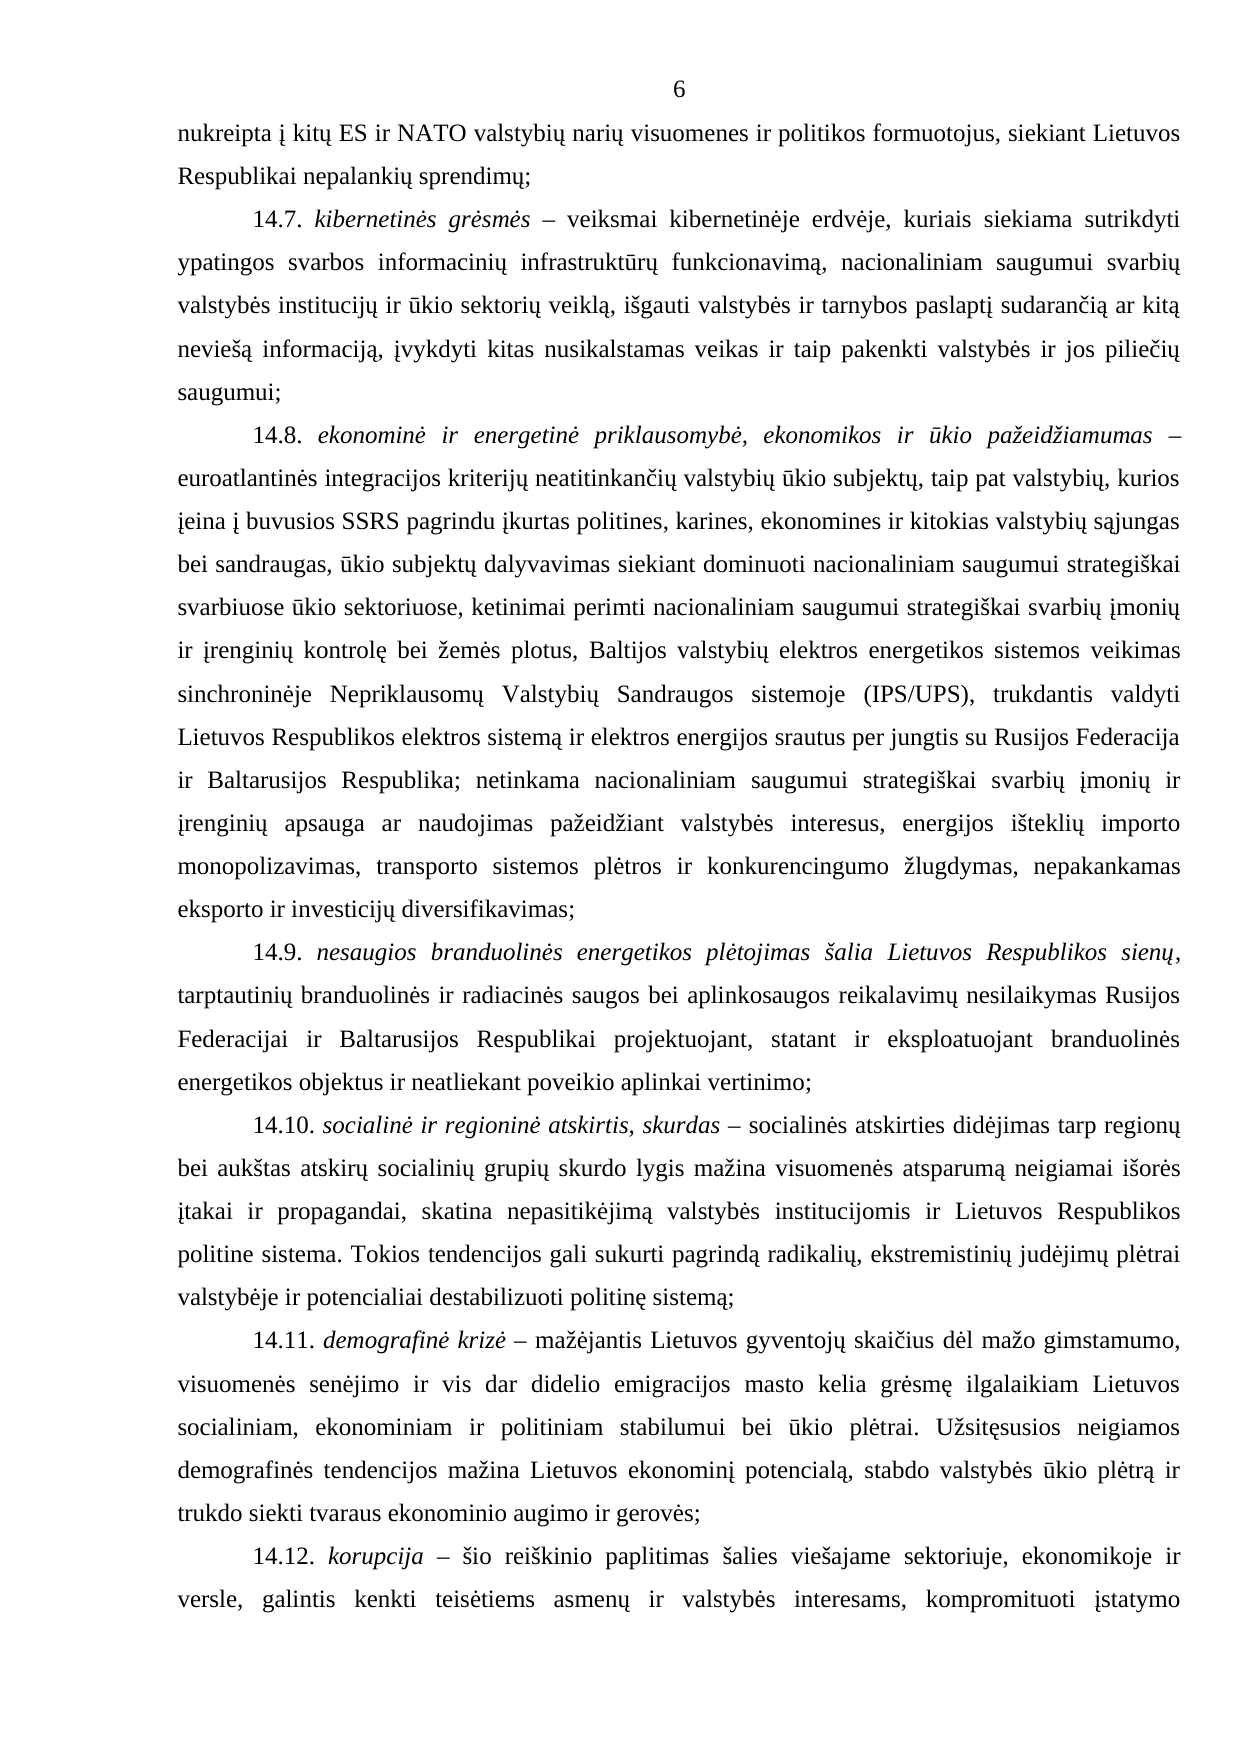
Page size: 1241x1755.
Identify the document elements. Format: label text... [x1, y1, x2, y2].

text 14.12. korupcija – šio reiškinio paplitimas šalies viešajame sektoriuje, ekonomikoje ir versle, galintis kenkti teisėtiems asmenų ir valstybės interesams, kompromituoti įstatymo [177, 1541, 1181, 1613]
text nukreipta į kitų ES ir NATO valstybių narių visuomenes ir politikos formuotojus, siekiant Lietuvos Respublikai nepalankių sprendimų; [177, 118, 1181, 190]
text 14.11. demografinė krizė – mažėjantis Lietuvos gyventojų skaičius dėl mažo gimstamumo, visuomenės senėjimo ir vis dar didelio emigracijos masto kelia grėsmę ilgalaikiam Lietuvos socialiniam, ekonominiam ir politiniam stabilumui bei ūkio plėtrai. Užsitęsusios neigiamos demografinės tendencijos mažina Lietuvos ekonominį potencialą, stabdo valstybės ūkio plėtrą ir trukdo siekti tvaraus ekonominio augimo ir gerovės; [177, 1326, 1181, 1527]
text 14.7. kibernetinės grėsmės – veiksmai kibernetinėje erdvėje, kuriais siekiama sutrikdyti ypatingos svarbos informacinių infrastruktūrų funkcionavimą, nacionaliniam saugumui svarbių valstybės institucijų ir ūkio sektorių veiklą, išgauti valstybės ir tarnybos paslaptį sudarančią ar kitą neviešą informaciją, įvykdyti kitas nusikalstamas veikas ir taip pakenkti valstybės ir jos piliečių saugumui; [177, 204, 1181, 406]
text 14.8. ekonominė ir energetinė priklausomybė, ekonomikos ir ūkio pažeidžiamumas – euroatlantinės integracijos kriterijų neatitinkančių valstybių ūkio subjektų, taip pat valstybių, kurios įeina į buvusios SSRS pagrindu įkurtas politines, karines, ekonomines ir kitokias valstybių sąjungas bei sandraugas, ūkio subjektų dalyvavimas siekiant dominuoti nacionaliniam saugumui strategiškai svarbiuose ūkio sektoriuose, ketinimai perimti nacionaliniam saugumui strategiškai svarbių įmonių ir įrenginių kontrolę bei žemės plotus, Baltijos valstybių elektros energetikos sistemos veikimas sinchroninėje Nepriklausomų Valstybių Sandraugos sistemoje (IPS/UPS), trukdantis valdyti Lietuvos Respublikos elektros sistemą ir elektros energijos srautus per jungtis su Rusijos Federacija ir Baltarusijos Respublika; netinkama nacionaliniam saugumui strategiškai svarbių įmonių ir įrenginių apsauga ar naudojimas pažeidžiant valstybės interesus, energijos išteklių importo monopolizavimas, transporto sistemos plėtros ir konkurencingumo žlugdymas, nepakankamas eksporto ir investicijų diversifikavimas; [177, 420, 1181, 923]
text 14.9. nesaugios branduolinės energetikos plėtojimas šalia Lietuvos Respublikos sienų, tarptautinių branduolinės ir radiacinės saugos bei aplinkosaugos reikalavimų nesilaikymas Rusijos Federacijai ir Baltarusijos Respublikai projektuojant, statant ir eksploatuojant branduolinės energetikos objektus ir neatliekant poveikio aplinkai vertinimo; [177, 937, 1181, 1096]
text 14.10. socialinė ir regioninė atskirtis, skurdas – socialinės atskirties didėjimas tarp regionų bei aukštas atskirų socialinių grupių skurdo lygis mažina visuomenės atsparumą neigiamai išorės įtakai ir propagandai, skatina nepasitikėjimą valstybės institucijomis ir Lietuvos Respublikos politine sistema. Tokios tendencijos gali sukurti pagrindą radikalių, ekstremistinių judėjimų plėtrai valstybėje ir potencialiai destabilizuoti politinę sistemą; [177, 1110, 1181, 1311]
